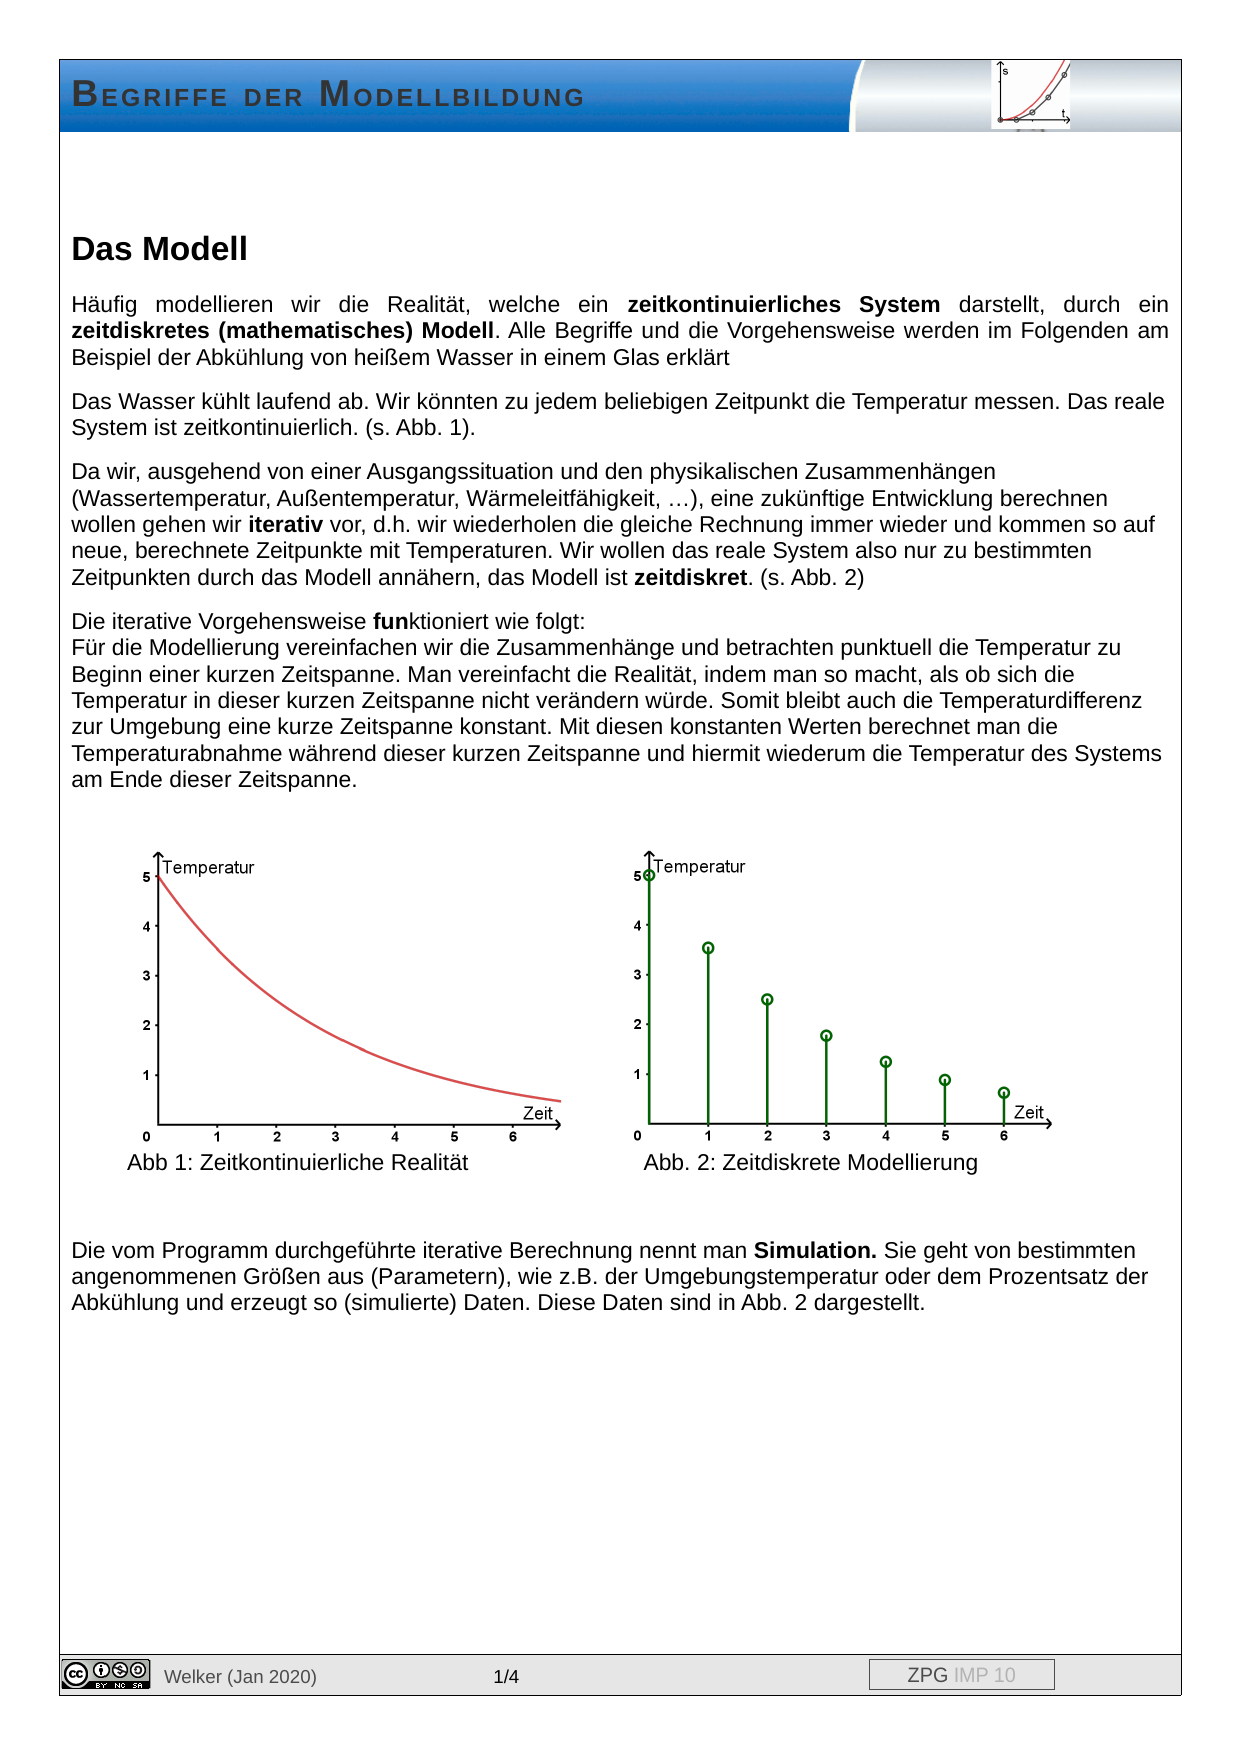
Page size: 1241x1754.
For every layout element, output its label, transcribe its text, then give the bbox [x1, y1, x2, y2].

text Häufig modellieren wir die Realität, welche ein zeitkontinuierliches System darstellt, durch ein zeitdiskretes (mathematisches) Modell. Alle Begriffe und die Vorgehensweise werden im Folgenden am Beispiel der Abkühlung von heißem Wasser in einem Glas erklärt [71, 291, 1169, 370]
picture [122, 851, 562, 1149]
picture [61, 1659, 151, 1689]
text Da wir, ausgehend von einer Ausgangssituation und den physikalischen Zusammenhängen (Wassertemperatur, Außentemperatur, Wärmeleitfähigkeit, …), eine zukünftige Entwicklung berechnen wollen gehen wir iterativ vor, d.h. wir wiederholen die gleiche Rechnung immer wieder und kommen so auf neue, berechnete Zeitpunkte mit Temperaturen. Wir wollen das reale System also nur zu bestimmten Zeitpunkten durch das Modell annähern, das Modell ist zeitdiskret. (s. Abb. 2) [71, 458, 1169, 590]
text Das Wasser kühlt laufend ab. Wir könnten zu jedem beliebigen Zeitpunkt die Temperatur messen. Das reale System ist zeitkontinuierlich. (s. Abb. 1). [71, 388, 1169, 441]
subtitle Das Modell [71, 229, 1181, 267]
text Die vom Programm durchgeführte iterative Berechnung nennt man Simulation. Sie geht von bestimmten angenommenen Größen aus (Parametern), wie z.B. der Umgebungstemperatur oder dem Prozentsatz der Abkühlung und erzeugt so (simulierte) Daten. Diese Daten sind in Abb. 2 dargestellt. [71, 1237, 1169, 1316]
text Die iterative Vorgehensweise funktioniert wie folgt: Für die Modellierung vereinfachen wir die Zusammenhänge und betrachten punktuell die Temperatur zu Beginn einer kurzen Zeitspanne. Man vereinfacht die Realität, indem man so macht, als ob sich die Temperatur in dieser kurzen Zeitspanne nicht verändern würde. Somit bleibt auch die Temperaturdifferenz zur Umgebung eine kurze Zeitspanne konstant. Mit diesen konstanten Werten berechnet man die Temperaturabnahme während dieser kurzen Zeitspanne und hiermit wiederum die Temperatur des Systems am Ende dieser Zeitspanne. [71, 608, 1169, 792]
picture [613, 850, 1053, 1148]
text Abb 1: Zeitkontinuierliche Realität Abb. 2: Zeitdiskrete Modellierung [71, 854, 1169, 1175]
picture [60, 60, 1181, 132]
